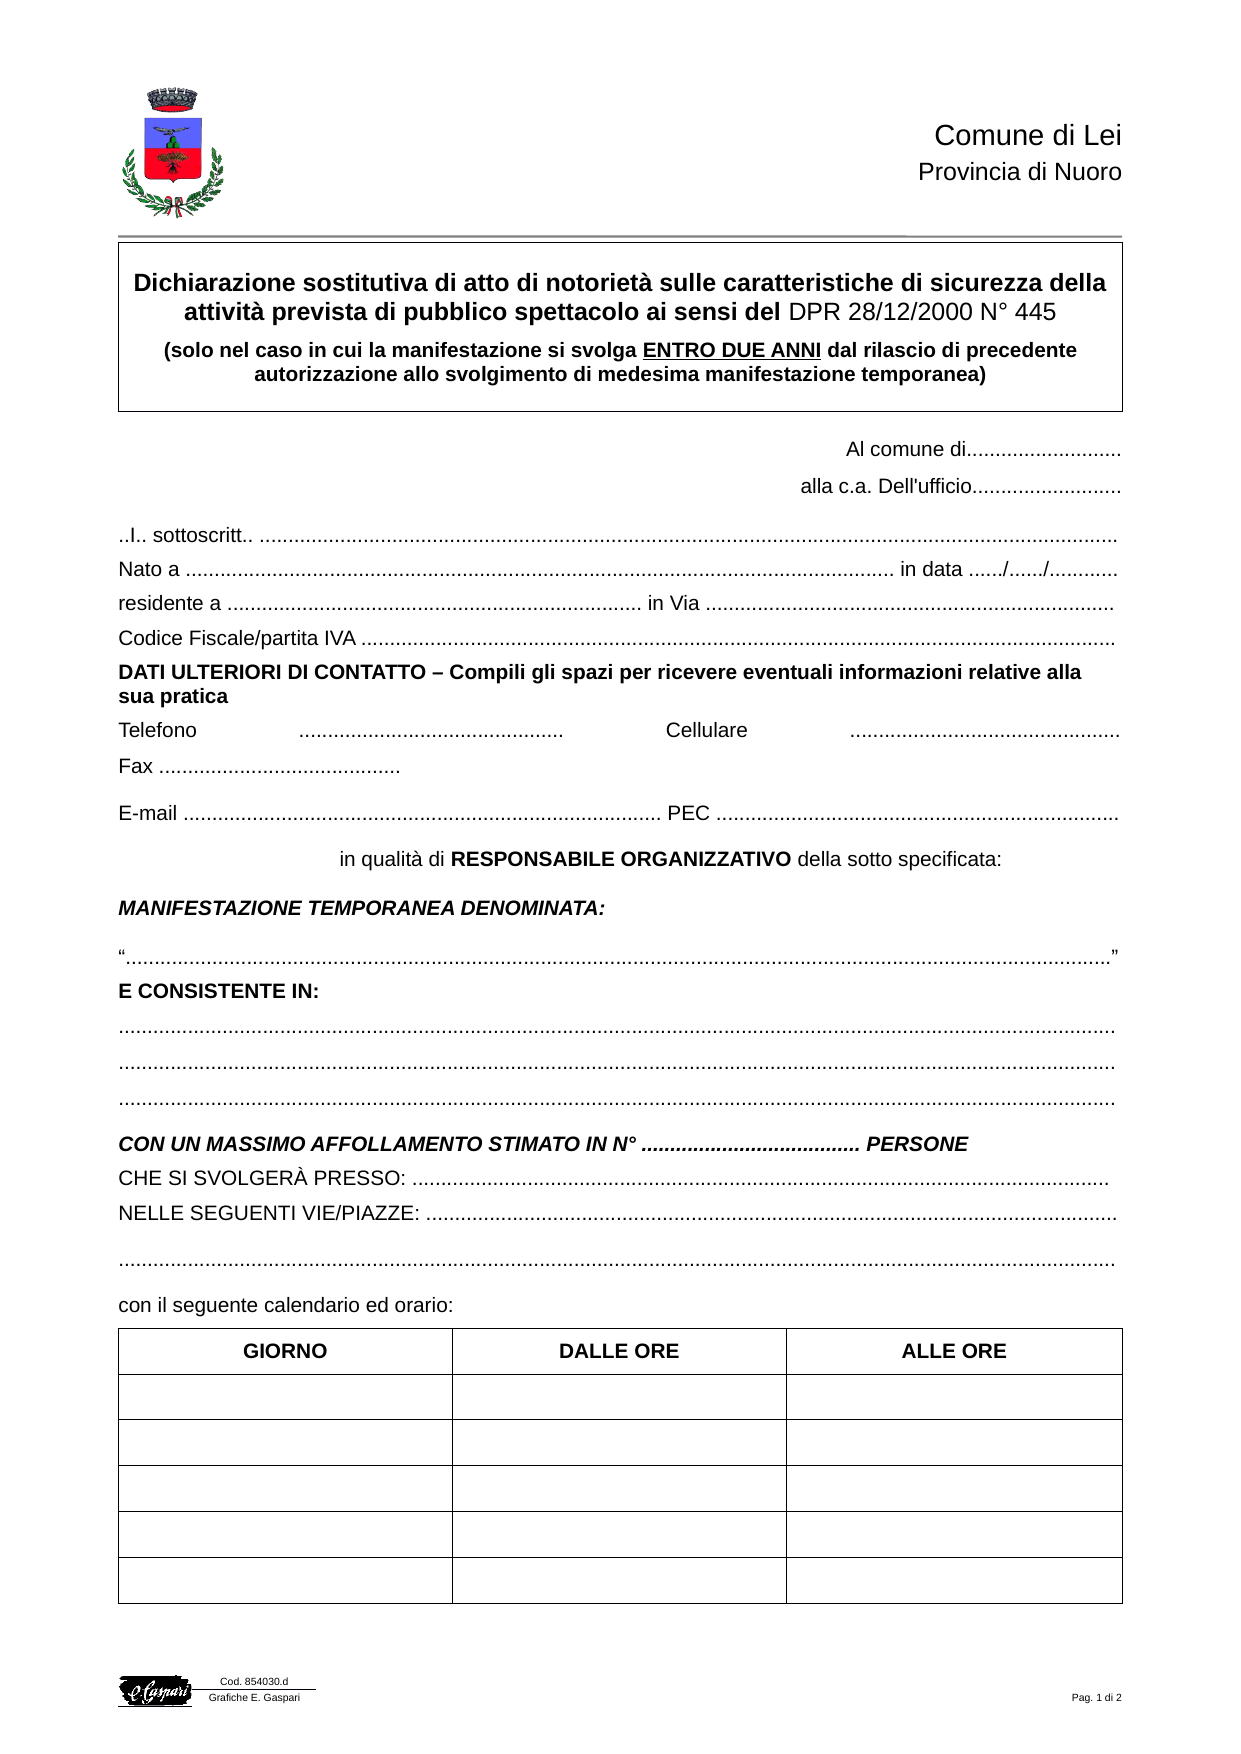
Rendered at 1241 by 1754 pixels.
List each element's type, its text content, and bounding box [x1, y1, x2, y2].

table_header ALLE ORE [787, 1329, 1122, 1373]
table_cell [453, 1466, 786, 1511]
table_cell [453, 1375, 786, 1419]
table_cell [119, 1375, 452, 1419]
table_cell [119, 1512, 452, 1557]
text Comune di Lei [224, 118, 1122, 152]
text alla c.a. Dell'ufficio.......................... [118, 473, 1122, 497]
table_cell [453, 1420, 786, 1465]
picture [118, 1674, 192, 1706]
text in qualità di RESPONSABILE ORGANIZZATIVO della sotto specificata: [266, 847, 1122, 871]
subtitle MANIFESTAZIONE TEMPORANEA DENOMINATA: [118, 896, 1122, 920]
text E-mail ................................................................................... PEC ...................................................................... [118, 801, 1122, 824]
table_cell [787, 1466, 1122, 1511]
table_cell [787, 1512, 1122, 1557]
text ............................................................................................................................................................................. [118, 1247, 1122, 1271]
text E CONSISTENTE IN: [118, 979, 1122, 1003]
table_cell [453, 1512, 786, 1557]
text con il seguente calendario ed orario: [118, 1293, 1122, 1317]
text residente a ........................................................................ in Via ....................................................................... [118, 591, 1122, 615]
text NELLE SEGUENTI VIE/PIAZZE: ........................................................................................................................ [118, 1201, 1122, 1224]
text “...........................................................................................................................................................................” [118, 945, 1122, 969]
table_cell [119, 1420, 452, 1465]
table_header Dichiarazione sostitutiva di atto di notorietà sulle caratteristiche di sicurezza della attività prevista di pubblico spettacolo ai sensi del DPR 28/12/2000 N° 445 (solo nel caso in cui la manifestazione si svolga ENTRO DUE ANNI dal rilascio di precedente autorizzazione allo svolgimento di medesima manifestazione temporanea) [119, 243, 1122, 411]
table_header GIORNO [119, 1329, 452, 1373]
text Nato a ........................................................................................................................... in data ....../....../............ [118, 557, 1122, 581]
text CHE SI SVOLGERÀ PRESSO: ......................................................................................................................... [118, 1166, 1122, 1190]
text ....................................................................................................................................................................................................................................................................................................................................................................................................................................................................................................................................... [118, 1014, 1122, 1109]
table_header DALLE ORE [453, 1329, 786, 1373]
text Codice Fiscale/partita IVA ................................................................................................................................... [118, 626, 1122, 649]
text Provincia di Nuoro [224, 157, 1122, 185]
text Al comune di........................... [118, 437, 1122, 461]
table_cell [119, 1466, 452, 1511]
text ..I.. sottoscritt.. ..................................................................................................................................................... [118, 522, 1122, 546]
picture [122, 87, 224, 219]
subtitle CON UN MASSIMO AFFOLLAMENTO STIMATO IN N° ...................................... PERSONE [118, 1132, 1122, 1156]
table_cell [453, 1558, 786, 1603]
text DATI ULTERIORI DI CONTATTO – Compili gli spazi per ricevere eventuali informazioni relative alla sua pratica [118, 660, 1122, 708]
table_cell [119, 1558, 452, 1603]
text Telefono .............................................. Cellulare ............................................... Fax .......................................... [118, 718, 1122, 778]
table_cell [787, 1420, 1122, 1465]
table_cell [787, 1558, 1122, 1603]
table_cell [787, 1375, 1122, 1419]
